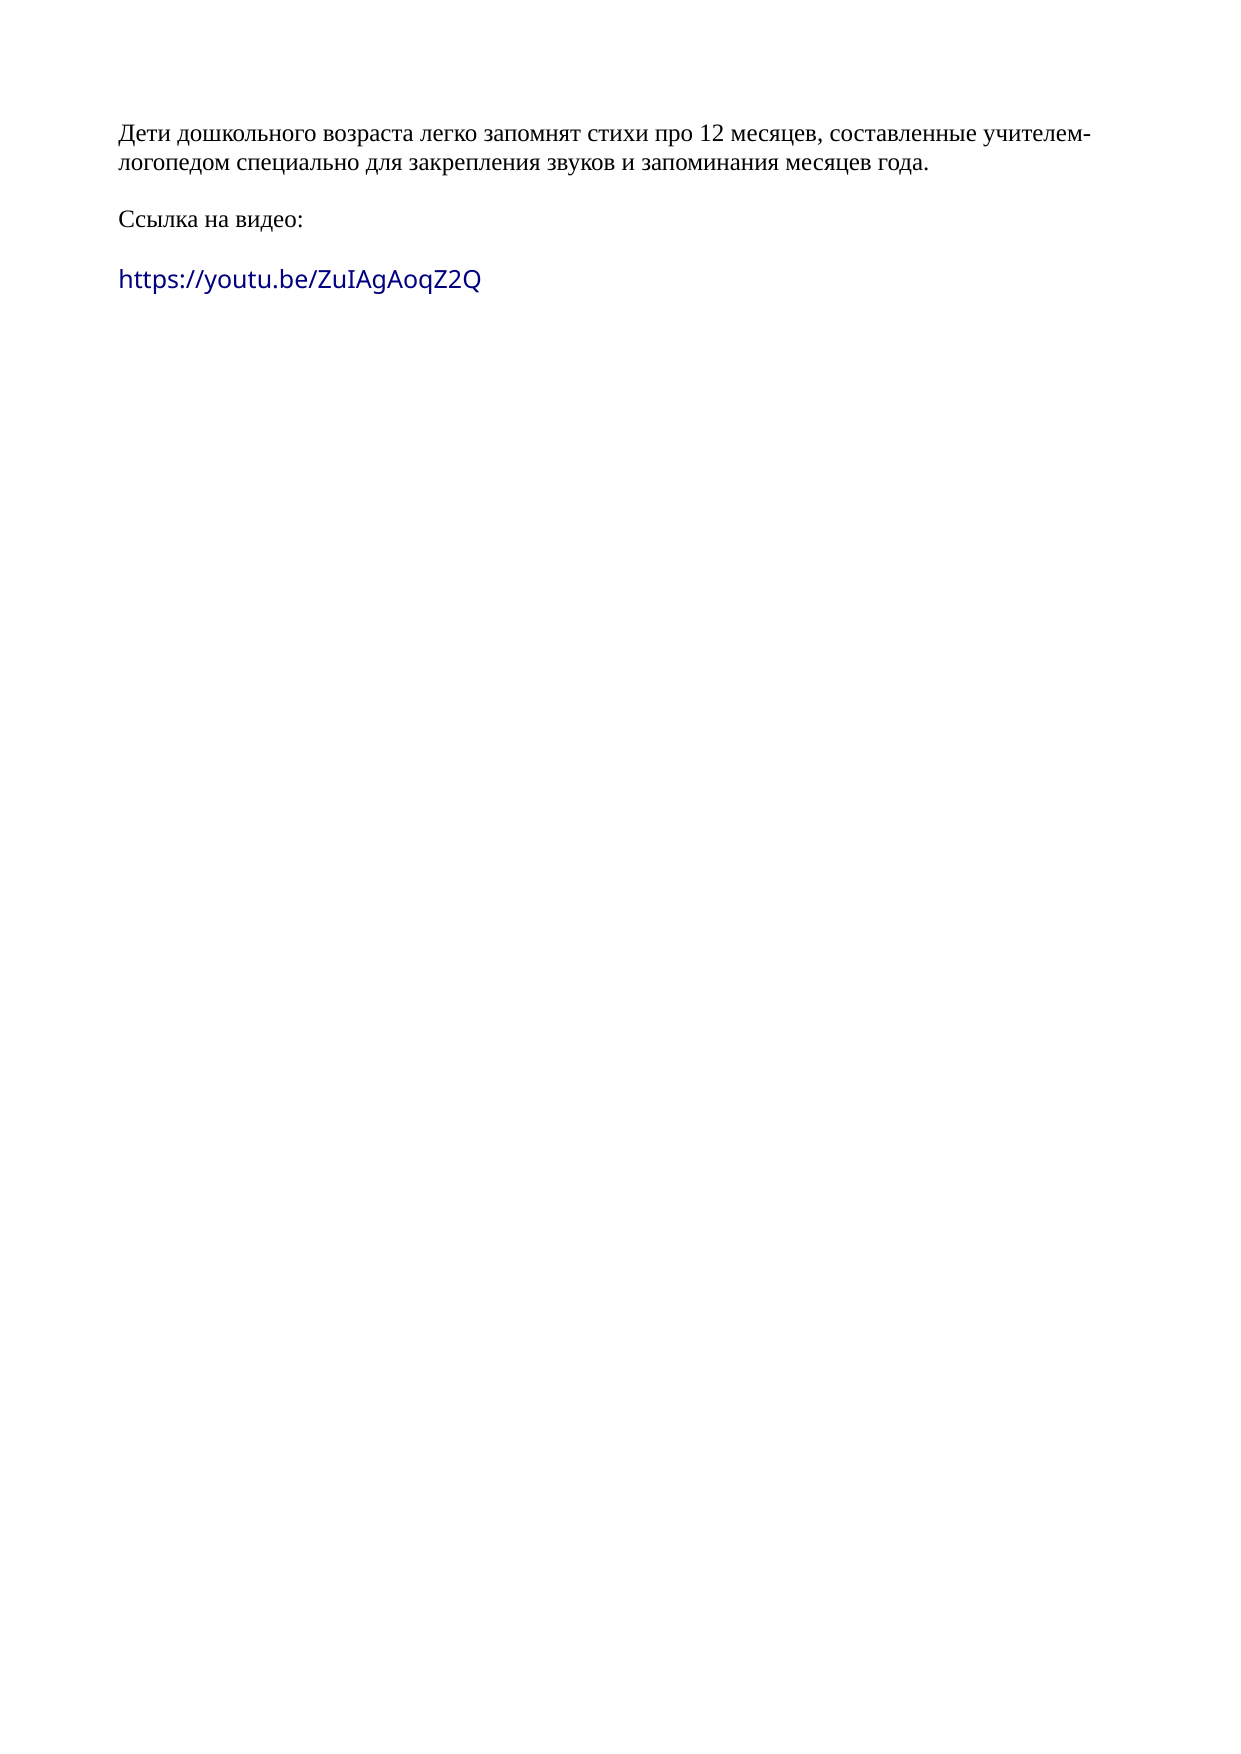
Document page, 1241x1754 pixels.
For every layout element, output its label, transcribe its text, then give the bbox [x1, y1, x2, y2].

text Ссылка на видео: [118, 204, 1122, 233]
text Дети дошкольного возраста легко запомнят стихи про 12 месяцев, составленные учителем- логопедом специально для закрепления звуков и запоминания месяцев года. [118, 118, 1122, 176]
text https://youtu.be/ZuIAgAoqZ2Q [118, 262, 1122, 296]
